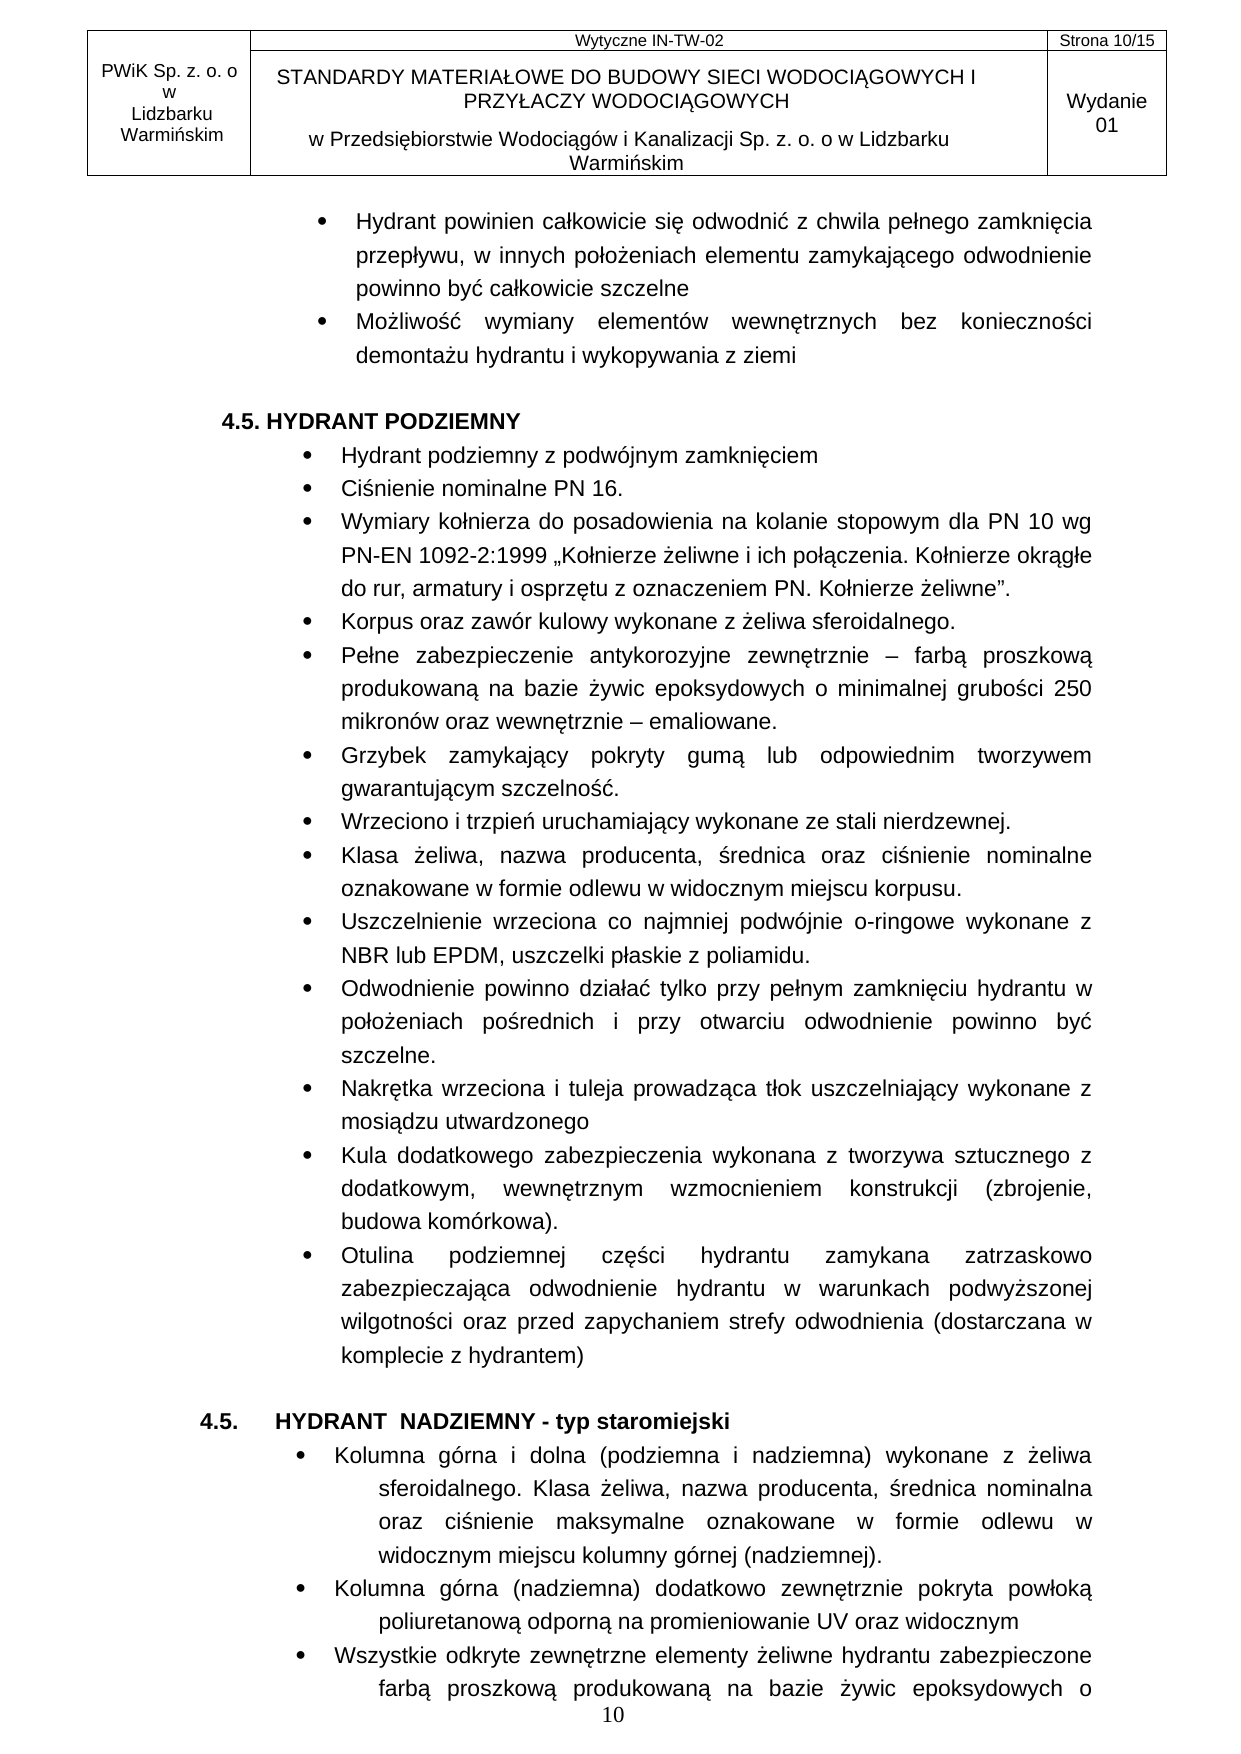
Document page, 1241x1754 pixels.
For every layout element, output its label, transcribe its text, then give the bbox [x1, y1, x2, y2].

list Grzybek zamykający pokryty gumą lub odpowiednim tworzywem gwarantującym szczelność. [303, 734, 1093, 801]
list Ciśnienie nominalne PN 16. [303, 468, 1093, 501]
list Wrzeciono i trzpień uruchamiający wykonane ze stali nierdzewnej. [303, 801, 1093, 834]
list Otulina podziemnej części hydrantu zamykana zatrzaskowo zabezpieczająca odwodnienie hydrantu w warunkach podwyższonej wilgotności oraz przed zapychaniem strefy odwodnienia (dostarczana w komplecie z hydrantem) [303, 1234, 1093, 1368]
list Nakrętka wrzeciona i tuleja prowadząca tłok uszczelniający wykonane z mosiądzu utwardzonego [303, 1068, 1093, 1134]
list Uszczelnienie wrzeciona co najmniej podwójnie o-ringowe wykonane z NBR lub EPDM, uszczelki płaskie z poliamidu. [303, 901, 1093, 968]
list Hydrant powinien całkowicie się odwodnić z chwila pełnego zamknięcia przepływu, w innych położeniach elementu zamykającego odwodnienie powinno być całkowicie szczelne [318, 201, 1093, 301]
list Wymiary kołnierza do posadowienia na kolanie stopowym dla PN 10 wg PN-EN 1092-2:1999 „Kołnierze żeliwne i ich połączenia. Kołnierze okrągłe do rur, armatury i osprzętu z oznaczeniem PN. Kołnierze żeliwne”. [303, 501, 1093, 601]
list Klasa żeliwa, nazwa producenta, średnica oraz ciśnienie nominalne oznakowane w formie odlewu w widocznym miejscu korpusu. [303, 834, 1093, 901]
list Kolumna górna i dolna (podziemna i nadziemna) wykonane z żeliwa sferoidalnego. Klasa żeliwa, nazwa producenta, średnica nominalna oraz ciśnienie maksymalne oznakowane w formie odlewu w widocznym miejscu kolumny górnej (nadziemnej). [297, 1434, 1093, 1568]
list Hydrant podziemny z podwójnym zamknięciem [303, 434, 1093, 468]
list HYDRANT NADZIEMNY - typ staromiejski [200, 1401, 1093, 1434]
list Wszystkie odkryte zewnętrzne elementy żeliwne hydrantu zabezpieczone farbą proszkową produkowaną na bazie żywic epoksydowych o [297, 1634, 1093, 1701]
list Korpus oraz zawór kulowy wykonane z żeliwa sferoidalnego. [303, 601, 1093, 634]
list 4.5. HYDRANT PODZIEMNY [222, 401, 1093, 434]
list Pełne zabezpieczenie antykorozyjne zewnętrznie – farbą proszkową produkowaną na bazie żywic epoksydowych o minimalnej grubości 250 mikronów oraz wewnętrznie – emaliowane. [303, 634, 1093, 734]
list Kolumna górna (nadziemna) dodatkowo zewnętrznie pokryta powłoką poliuretanową odporną na promieniowanie UV oraz widocznym [297, 1568, 1093, 1634]
list Możliwość wymiany elementów wewnętrznych bez konieczności demontażu hydrantu i wykopywania z ziemi [318, 301, 1093, 368]
list Kula dodatkowego zabezpieczenia wykonana z tworzywa sztucznego z dodatkowym, wewnętrznym wzmocnieniem konstrukcji (zbrojenie, budowa komórkowa). [303, 1134, 1093, 1234]
list Odwodnienie powinno działać tylko przy pełnym zamknięciu hydrantu w położeniach pośrednich i przy otwarciu odwodnienie powinno być szczelne. [303, 968, 1093, 1068]
